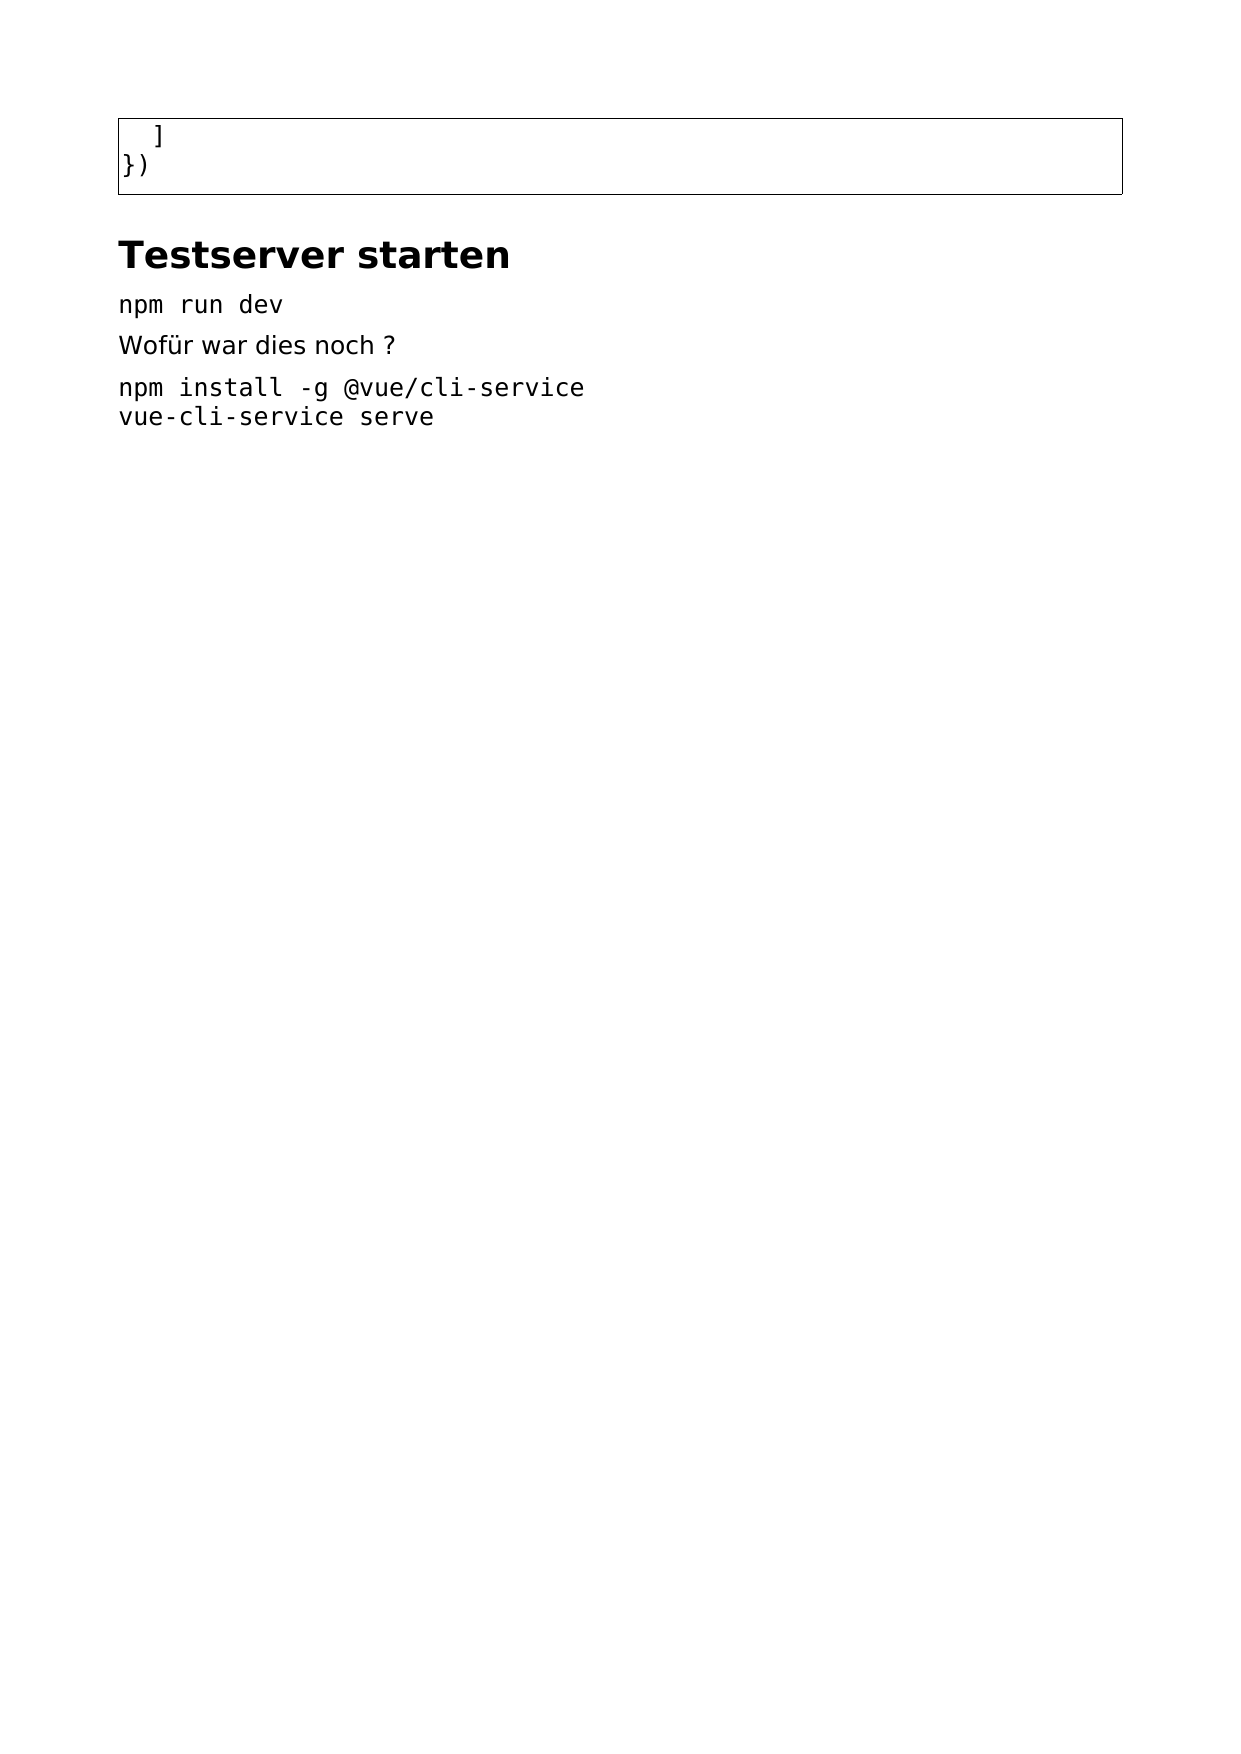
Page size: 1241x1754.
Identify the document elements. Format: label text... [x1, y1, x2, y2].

text npm run dev [118, 290, 1122, 319]
subtitle Testserver starten [118, 234, 1122, 278]
table_header ] }) [119, 119, 1122, 194]
text npm install -g @vue/cli-service vue-cli-service serve [118, 373, 1122, 431]
text Wofür war dies noch ? [118, 331, 1122, 360]
